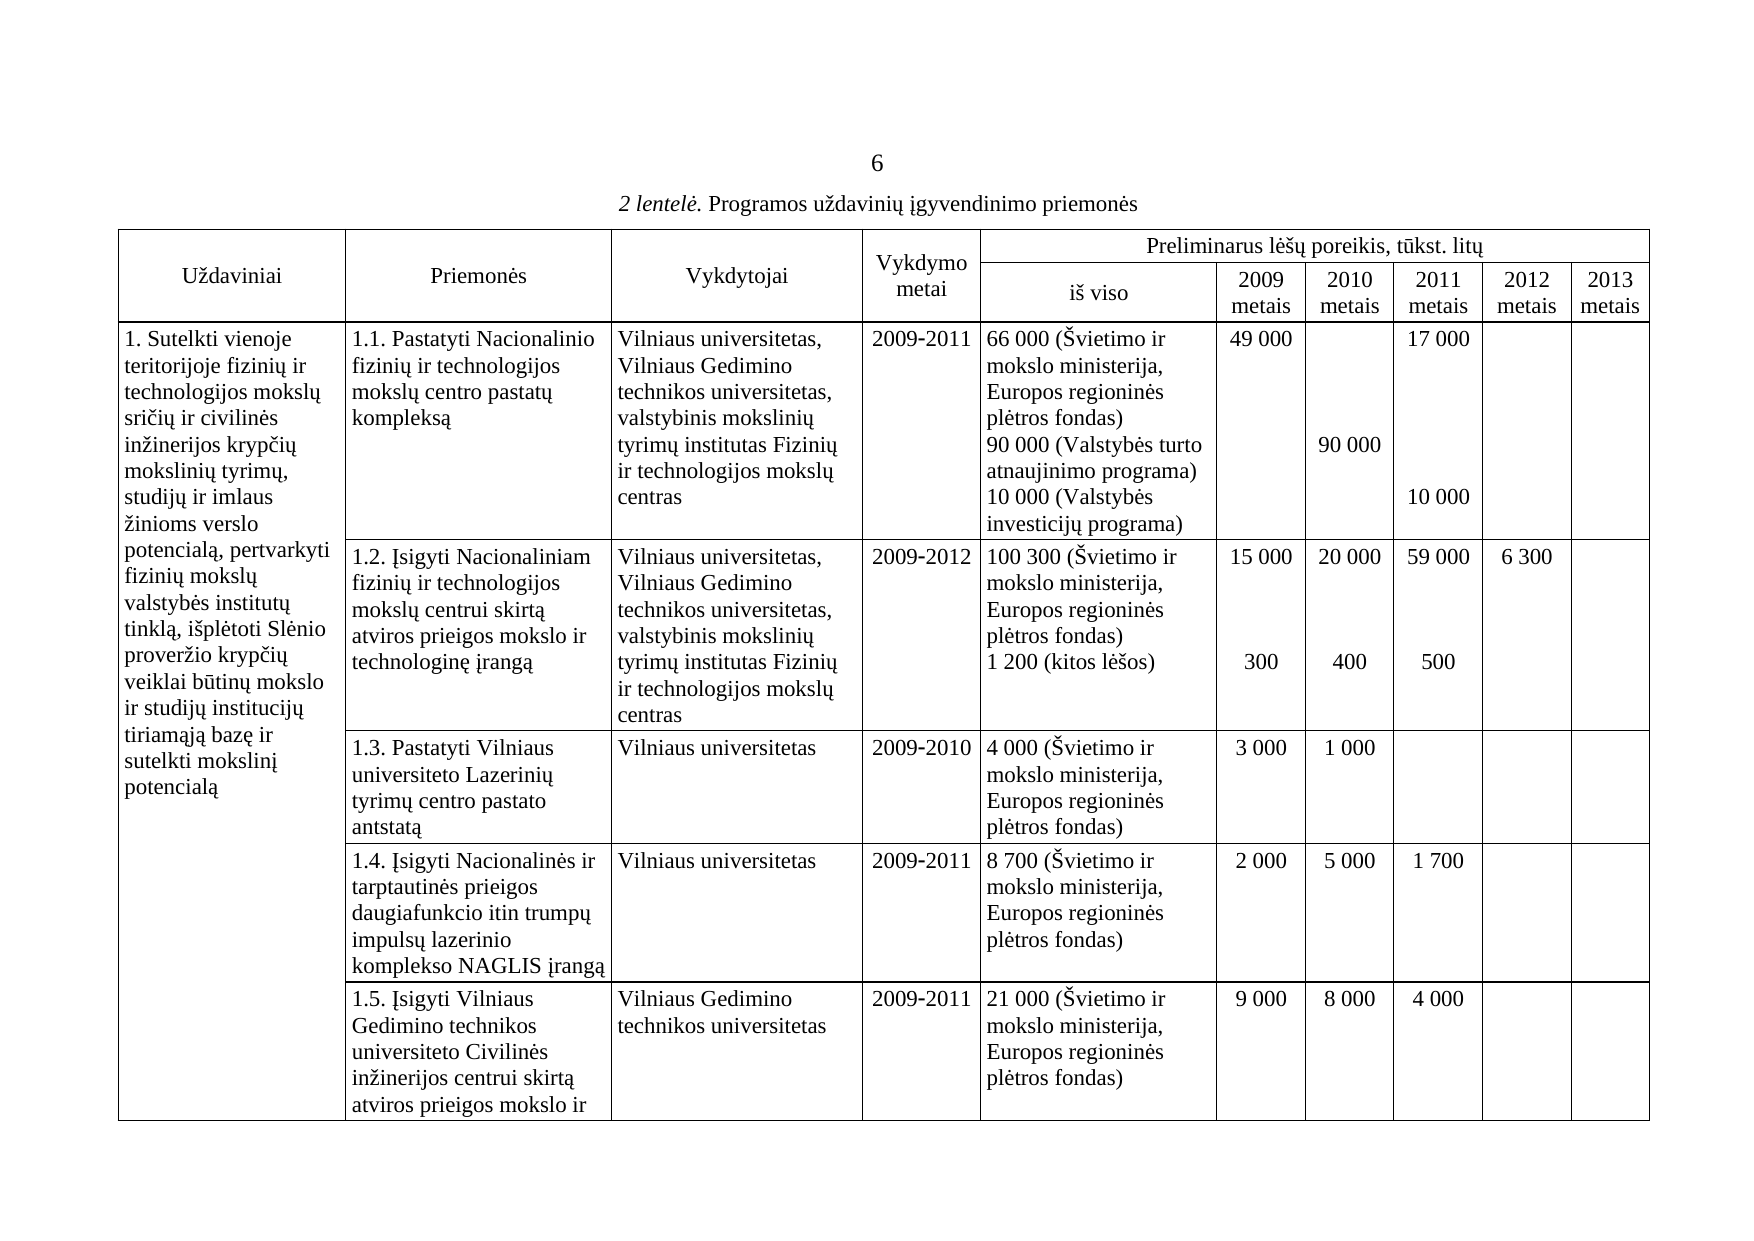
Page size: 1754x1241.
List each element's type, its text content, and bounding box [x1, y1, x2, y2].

table_cell 49 000 [1217, 323, 1305, 539]
table_cell [1394, 731, 1482, 843]
table_cell [1483, 731, 1571, 843]
table_cell 4 000 [1394, 983, 1482, 1120]
table_cell 5 000 [1306, 844, 1393, 981]
table_cell 2010 metais [1306, 263, 1393, 321]
table_cell 2013 metais [1572, 263, 1649, 321]
table_cell Vilniaus Gedimino technikos universitetas [612, 983, 862, 1120]
table_cell Vilniaus universitetas, Vilniaus Gedimino technikos universitetas, valstybinis mokslinių tyrimų institutas Fizinių ir technologijos mokslų centras [612, 540, 862, 730]
table_cell 2011 metais [1394, 263, 1482, 321]
table_cell iš viso [981, 263, 1216, 321]
table_cell 20092010 [863, 731, 980, 843]
table_cell 20 000 400 [1306, 540, 1393, 730]
table_cell Vilniaus universitetas, Vilniaus Gedimino technikos universitetas, valstybinis mokslinių tyrimų institutas Fizinių ir technologijos mokslų centras [612, 323, 862, 539]
table_cell 20092012 [863, 540, 980, 730]
table_cell 20092011 [863, 323, 980, 539]
table_cell Vilniaus universitetas [612, 731, 862, 843]
table_cell 6 300 [1483, 540, 1571, 730]
table_cell Vilniaus universitetas [612, 844, 862, 981]
table_cell 1. Sutelkti vienoje teritorijoje fizinių ir technologijos mokslų sričių ir civilinės inžinerijos krypčių mokslinių tyrimų, studijų ir imlaus žinioms verslo potencialą, pertvarkyti fizinių mokslų valstybės institutų tinklą, išplėtoti Slėnio proveržio krypčių veiklai būtinų mokslo ir studijų institucijų tiriamąją bazę ir sutelkti mokslinį potencialą [119, 323, 345, 1120]
table_cell 2009 metais [1217, 263, 1305, 321]
table_header Vykdymo metai [863, 230, 980, 321]
table_cell 2 000 [1217, 844, 1305, 981]
table_cell 8 700 (Švietimo ir mokslo ministerija, Europos regioninės plėtros fondas) [981, 844, 1216, 981]
table_cell 1.4. Įsigyti Nacionalinės ir tarptautinės prieigos daugiafunkcio itin trumpų impulsų lazerinio komplekso NAGLIS įrangą [346, 844, 611, 981]
table_cell 8 000 [1306, 983, 1393, 1120]
table_cell 20092011 [863, 983, 980, 1120]
table_cell [1483, 844, 1571, 981]
table_cell 1 700 [1394, 844, 1482, 981]
table_header Vykdytojai [612, 230, 862, 321]
table_cell 1.1. Pastatyti Nacionalinio fizinių ir technologijos mokslų centro pastatų kompleksą [346, 323, 611, 539]
table_cell 9 000 [1217, 983, 1305, 1120]
table_cell 1.5. Įsigyti Vilniaus Gedimino technikos universiteto Civilinės inžinerijos centrui skirtą atviros prieigos mokslo ir [346, 983, 611, 1120]
table_header Preliminarus lėšų poreikis, tūkst. litų [981, 230, 1649, 262]
table_cell 90 000 [1306, 323, 1393, 539]
table_cell 59 000 500 [1394, 540, 1482, 730]
table_cell 100 300 (Švietimo ir mokslo ministerija, Europos regioninės plėtros fondas) 1 200 (kitos lėšos) [981, 540, 1216, 730]
table_header Uždaviniai [119, 230, 345, 321]
table_cell [1572, 323, 1649, 539]
table_cell 4 000 (Švietimo ir mokslo ministerija, Europos regioninės plėtros fondas) [981, 731, 1216, 843]
table_cell [1483, 323, 1571, 539]
table_cell 66 000 (Švietimo ir mokslo ministerija, Europos regioninės plėtros fondas) 90 000 (Valstybės turto atnaujinimo programa) 10 000 (Valstybės investicijų programa) [981, 323, 1216, 539]
table_cell 17 000 10 000 [1394, 323, 1482, 539]
table_cell [1483, 983, 1571, 1120]
table_cell 1.3. Pastatyti Vilniaus universiteto Lazerinių tyrimų centro pastato antstatą [346, 731, 611, 843]
table_cell 20092011 [863, 844, 980, 981]
table_cell 15 000 300 [1217, 540, 1305, 730]
table_cell 1 000 [1306, 731, 1393, 843]
table_cell [1572, 731, 1649, 843]
table_cell [1572, 983, 1649, 1120]
table_cell 21 000 (Švietimo ir mokslo ministerija, Europos regioninės plėtros fondas) [981, 983, 1216, 1120]
table_cell 1.2. Įsigyti Nacionaliniam fizinių ir technologijos mokslų centrui skirtą atviros prieigos mokslo ir technologinę įrangą [346, 540, 611, 730]
table_cell 3 000 [1217, 731, 1305, 843]
table_cell [1572, 540, 1649, 730]
table_header Priemonės [346, 230, 611, 321]
text 2 lentelė. Programos uždavinių įgyvendinimo priemonės [118, 190, 1582, 216]
table_cell 2012 metais [1483, 263, 1571, 321]
table_cell [1572, 844, 1649, 981]
